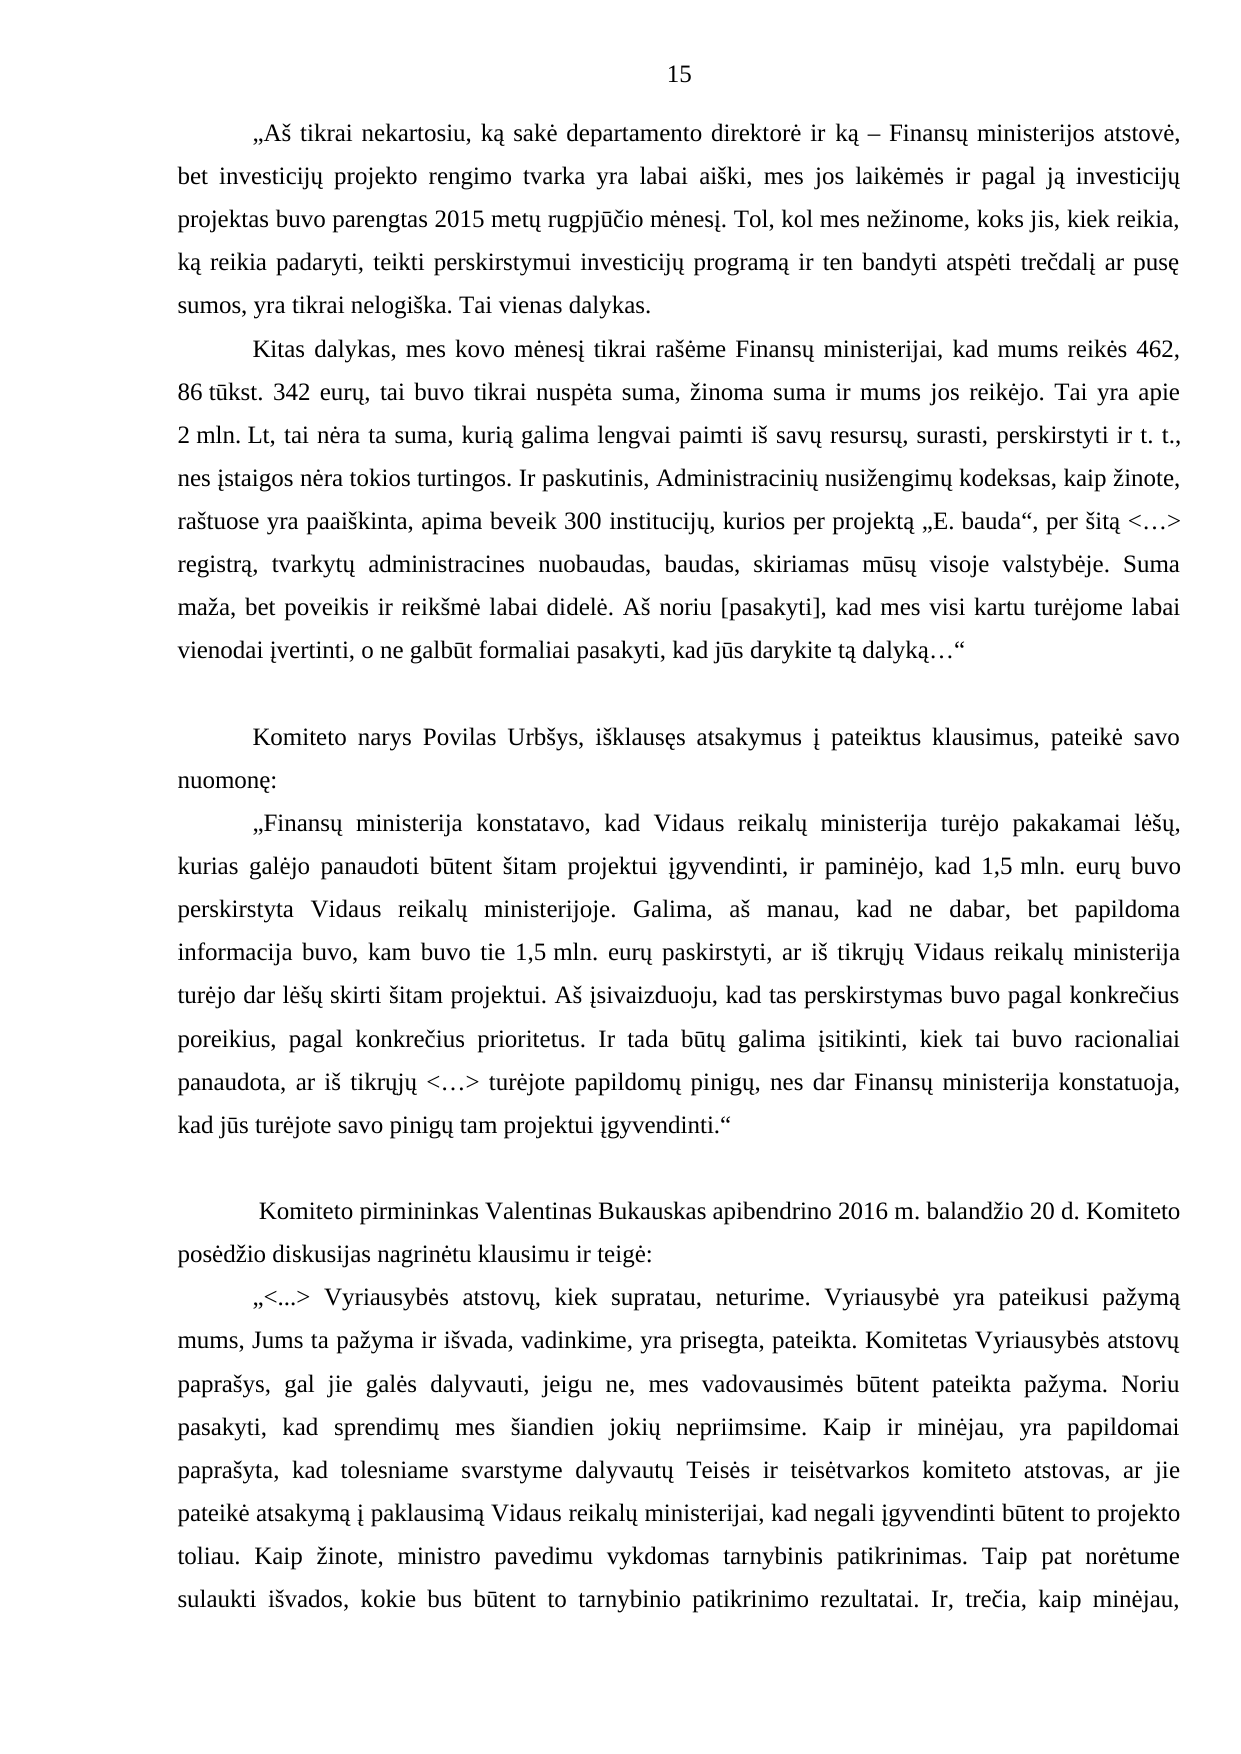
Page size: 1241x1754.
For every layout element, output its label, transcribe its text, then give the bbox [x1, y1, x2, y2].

text Komiteto pirmininkas Valentinas Bukauskas apibendrino 2016 m. balandžio 20 d. Komiteto posėdžio diskusijas nagrinėtu klausimu ir teigė: [177, 1196, 1181, 1268]
text Kitas dalykas, mes kovo mėnesį tikrai rašėme Finansų ministerijai, kad mums reikės 462, 86 tūkst. 342 eurų, tai buvo tikrai nuspėta suma, žinoma suma ir mums jos reikėjo. Tai yra apie 2 mln. Lt, tai nėra ta suma, kurią galima lengvai paimti iš savų resursų, surasti, perskirstyti ir t. t., nes įstaigos nėra tokios turtingos. Ir paskutinis, Administracinių nusižengimų kodeksas, kaip žinote, raštuose yra paaiškinta, apima beveik 300 institucijų, kurios per projektą „E. bauda“, per šitą <…> registrą, tvarkytų administracines nuobaudas, baudas, skiriamas mūsų visoje valstybėje. Suma maža, bet poveikis ir reikšmė labai didelė. Aš noriu [pasakyti], kad mes visi kartu turėjome labai vienodai įvertinti, o ne galbūt formaliai pasakyti, kad jūs darykite tą dalyką…“ [177, 334, 1181, 664]
text Komiteto narys Povilas Urbšys, išklausęs atsakymus į pateiktus klausimus, pateikė savo nuomonę: [177, 722, 1181, 794]
text „Finansų ministerija konstatavo, kad Vidaus reikalų ministerija turėjo pakakamai lėšų, kurias galėjo panaudoti būtent šitam projektui įgyvendinti, ir paminėjo, kad 1,5 mln. eurų buvo perskirstyta Vidaus reikalų ministerijoje. Galima, aš manau, kad ne dabar, bet papildoma informacija buvo, kam buvo tie 1,5 mln. eurų paskirstyti, ar iš tikrųjų Vidaus reikalų ministerija turėjo dar lėšų skirti šitam projektui. Aš įsivaizduoju, kad tas perskirstymas buvo pagal konkrečius poreikius, pagal konkrečius prioritetus. Ir tada būtų galima įsitikinti, kiek tai buvo racionaliai panaudota, ar iš tikrųjų <…> turėjote papildomų pinigų, nes dar Finansų ministerija konstatuoja, kad jūs turėjote savo pinigų tam projektui įgyvendinti.“ [177, 808, 1181, 1139]
text „<...> Vyriausybės atstovų, kiek supratau, neturime. Vyriausybė yra pateikusi pažymą mums, Jums ta pažyma ir išvada, vadinkime, yra prisegta, pateikta. Komitetas Vyriausybės atstovų paprašys, gal jie galės dalyvauti, jeigu ne, mes vadovausimės būtent pateikta pažyma. Noriu pasakyti, kad sprendimų mes šiandien jokių nepriimsime. Kaip ir minėjau, yra papildomai paprašyta, kad tolesniame svarstyme dalyvautų Teisės ir teisėtvarkos komiteto atstovas, ar jie pateikė atsakymą į paklausimą Vidaus reikalų ministerijai, kad negali įgyvendinti būtent to projekto toliau. Kaip žinote, ministro pavedimu vykdomas tarnybinis patikrinimas. Taip pat norėtume sulaukti išvados, kokie bus būtent to tarnybinio patikrinimo rezultatai. Ir, trečia, kaip minėjau, [177, 1282, 1181, 1613]
text „Aš tikrai nekartosiu, ką sakė departamento direktorė ir ką – Finansų ministerijos atstovė, bet investicijų projekto rengimo tvarka yra labai aiški, mes jos laikėmės ir pagal ją investicijų projektas buvo parengtas 2015 metų rugpjūčio mėnesį. Tol, kol mes nežinome, koks jis, kiek reikia, ką reikia padaryti, teikti perskirstymui investicijų programą ir ten bandyti atspėti trečdalį ar pusę sumos, yra tikrai nelogiška. Tai vienas dalykas. [177, 118, 1181, 319]
